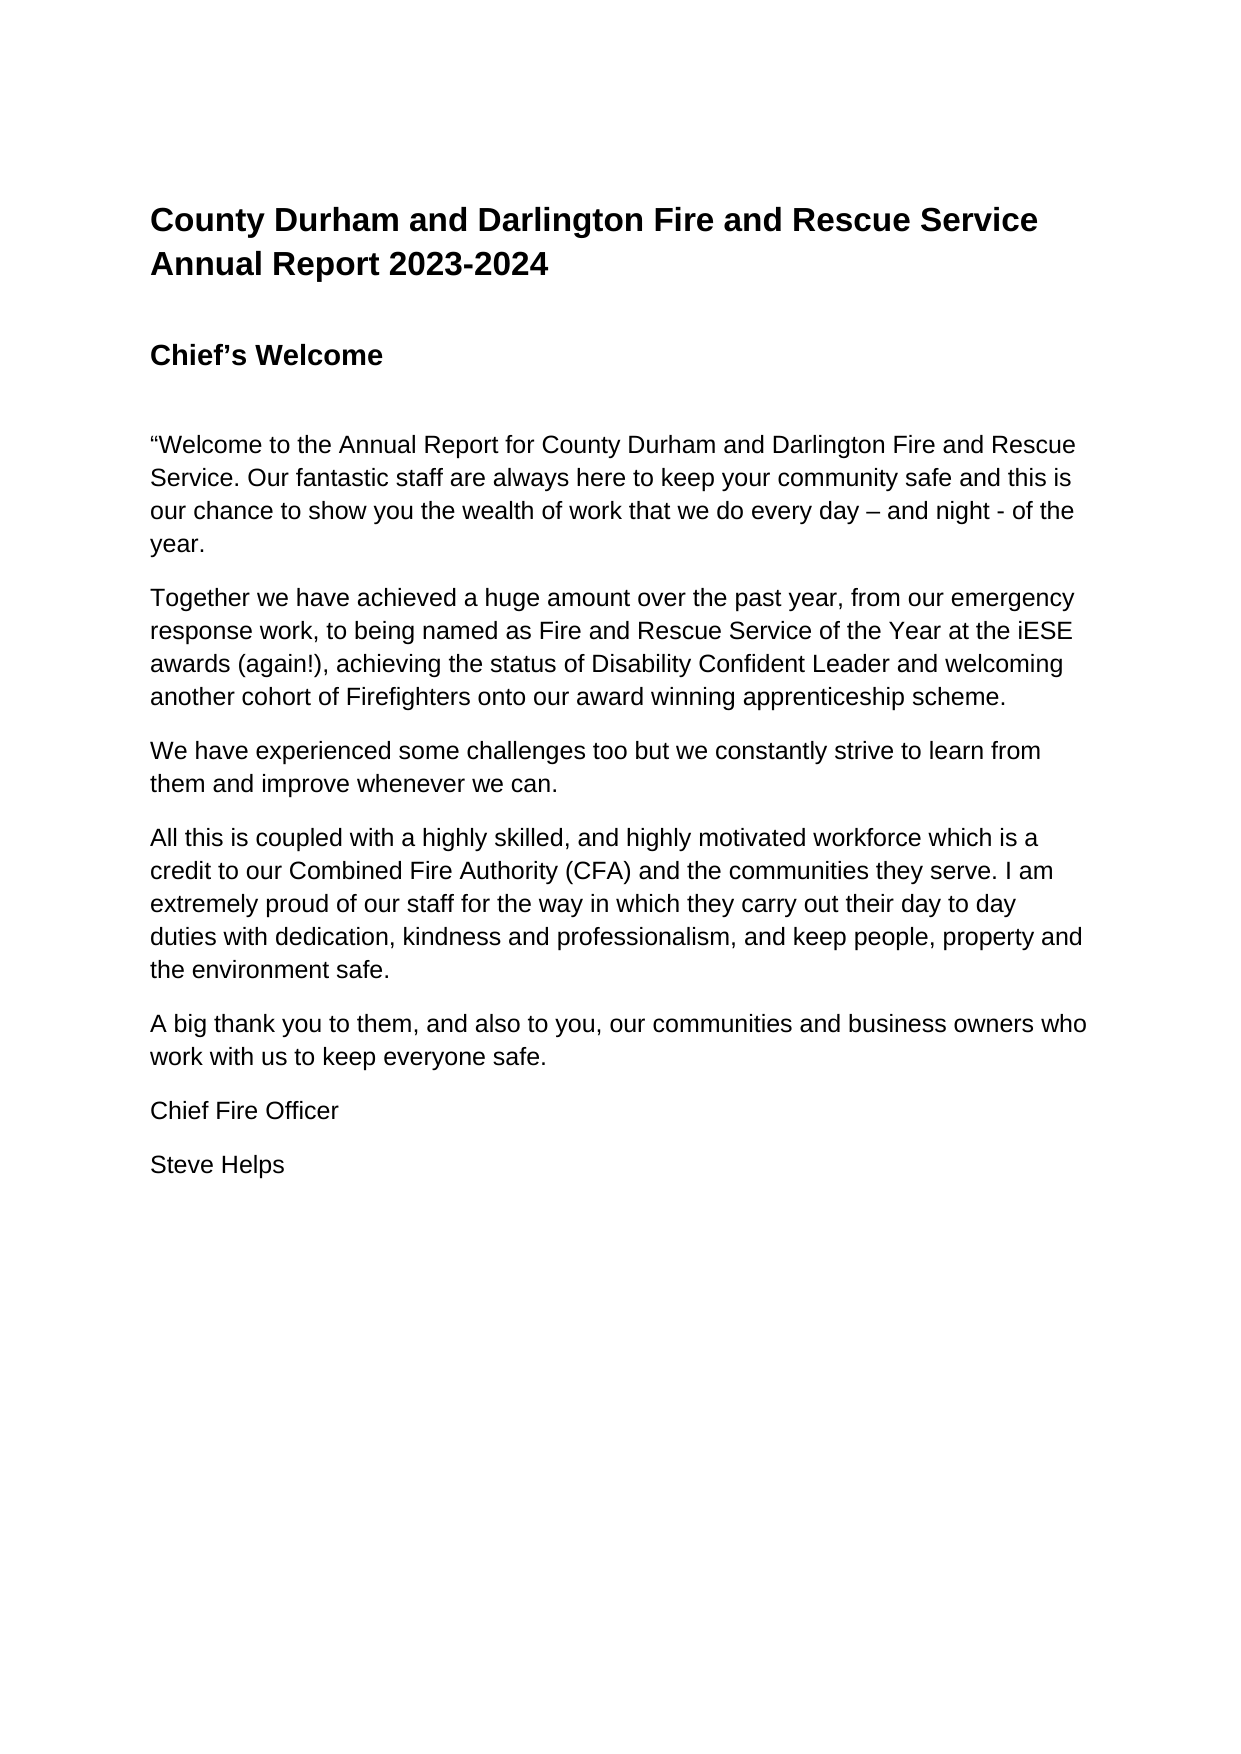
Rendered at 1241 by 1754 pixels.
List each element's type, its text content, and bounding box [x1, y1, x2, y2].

text Together we have achieved a huge amount over the past year, from our emergency response work, to being named as Fire and Rescue Service of the Year at the iESE awards (again!), achieving the status of Disability Confident Leader and welcoming another cohort of Firefighters onto our award winning apprenticeship scheme. [150, 583, 1090, 711]
text All this is coupled with a highly skilled, and highly motivated workforce which is a credit to our Combined Fire Authority (CFA) and the communities they serve. I am extremely proud of our staff for the way in which they carry out their day to day duties with dedication, kindness and professionalism, and keep people, property and the environment safe. [150, 823, 1090, 984]
text A big thank you to them, and also to you, our communities and business owners who work with us to keep everyone safe. [150, 1009, 1090, 1071]
subtitle Chief’s Welcome [150, 338, 1090, 371]
text Chief Fire Officer [150, 1096, 1090, 1124]
subtitle County Durham and Darlington Fire and Rescue Service Annual Report 2023-2024 [150, 200, 1090, 283]
text We have experienced some challenges too but we constantly strive to learn from them and improve whenever we can. [150, 736, 1090, 798]
text “Welcome to the Annual Report for County Durham and Darlington Fire and Rescue Service. Our fantastic staff are always here to keep your community safe and this is our chance to show you the wealth of work that we do every day – and night - of the year. [150, 430, 1090, 558]
text Steve Helps [150, 1150, 1090, 1178]
